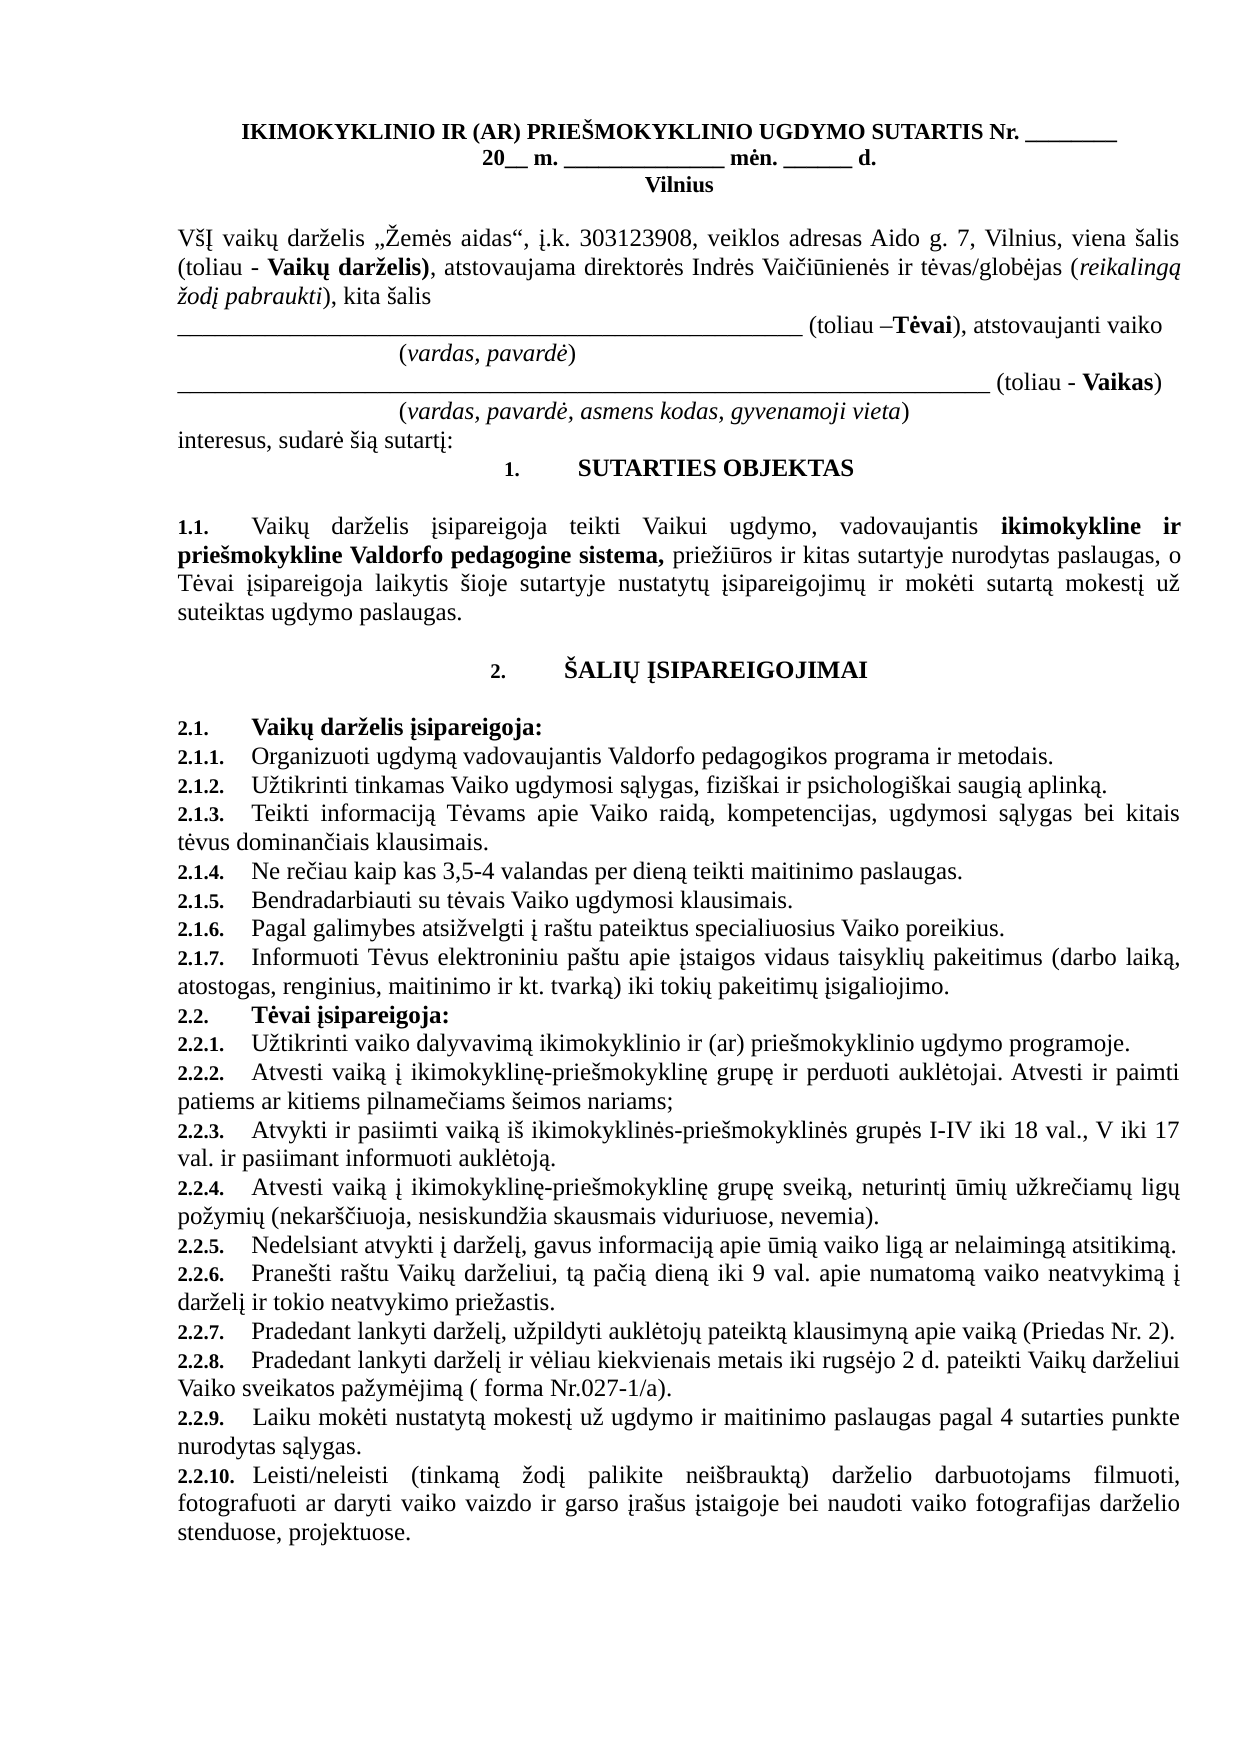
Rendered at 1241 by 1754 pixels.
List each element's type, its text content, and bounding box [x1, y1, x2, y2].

list Teikti informaciją Tėvams apie Vaiko raidą, kompetencijas, ugdymosi sąlygas bei kitais tėvus dominančiais klausimais. [177, 798, 1181, 856]
text (vardas, pavardė) [177, 338, 1181, 367]
text _________________________________________________________________ (toliau - Vaikas) [177, 367, 1181, 396]
list ŠALIŲ ĮSIPAREIGOJIMAI [177, 655, 1181, 683]
text VšĮ vaikų darželis „Žemės aidas“, į.k. 303123908, veiklos adresas Aido g. 7, Vilnius, viena šalis (toliau - Vaikų darželis), atstovaujama direktorės Indrės Vaičiūnienės ir tėvas/globėjas (reikalingą žodį pabraukti), kita šalis [177, 223, 1181, 310]
list Užtikrinti tinkamas Vaiko ugdymosi sąlygas, fiziškai ir psichologiškai saugią aplinką. [177, 770, 1181, 798]
list Ne rečiau kaip kas 3,5-4 valandas per dieną teikti maitinimo paslaugas. [177, 856, 1181, 885]
list Nedelsiant atvykti į darželį, gavus informaciją apie ūmią vaiko ligą ar nelaimingą atsitikimą. [177, 1230, 1181, 1258]
list Leisti/neleisti (tinkamą žodį palikite neišbrauktą) darželio darbuotojams filmuoti, fotografuoti ar daryti vaiko vaizdo ir garso įrašus įstaigoje bei naudoti vaiko fotografijas darželio stenduose, projektuose. [177, 1460, 1181, 1546]
text __________________________________________________ (toliau –Tėvai), atstovaujanti vaiko [177, 310, 1181, 338]
list Pradedant lankyti darželį ir vėliau kiekvienais metais iki rugsėjo 2 d. pateikti Vaikų darželiui Vaiko sveikatos pažymėjimą ( forma Nr.027-1/a). [177, 1345, 1181, 1402]
list Organizuoti ugdymą vadovaujantis Valdorfo pedagogikos programa ir metodais. [177, 741, 1181, 770]
list Vaikų darželis įsipareigoja teikti Vaikui ugdymo, vadovaujantis ikimokykline ir priešmokykline Valdorfo pedagogine sistema, priežiūros ir kitas sutartyje nurodytas paslaugas, o Tėvai įsipareigoja laikytis šioje sutartyje nustatytų įsipareigojimų ir mokėti sutartą mokestį už suteiktas ugdymo paslaugas. [177, 511, 1181, 626]
list Bendradarbiauti su tėvais Vaiko ugdymosi klausimais. [177, 885, 1181, 913]
text interesus, sudarė šią sutartį: [177, 425, 1181, 453]
list Atvesti vaiką į ikimokyklinę-priešmokyklinę grupę sveiką, neturintį ūmių užkrečiamų ligų požymių (nekarščiuoja, nesiskundžia skausmais viduriuose, nevemia). [177, 1172, 1181, 1230]
text (vardas, pavardė, asmens kodas, gyvenamoji vieta) [177, 396, 1181, 425]
list Atvesti vaiką į ikimokyklinę-priešmokyklinę grupę ir perduoti auklėtojai. Atvesti ir paimti patiems ar kitiems pilnamečiams šeimos nariams; [177, 1057, 1181, 1115]
text Vilnius [177, 171, 1181, 197]
list Užtikrinti vaiko dalyvavimą ikimokyklinio ir (ar) priešmokyklinio ugdymo programoje. [177, 1028, 1181, 1057]
list Informuoti Tėvus elektroniniu paštu apie įstaigos vidaus taisyklių pakeitimus (darbo laiką, atostogas, renginius, maitinimo ir kt. tvarką) iki tokių pakeitimų įsigaliojimo. [177, 942, 1181, 1000]
list Pagal galimybes atsižvelgti į raštu pateiktus specialiuosius Vaiko poreikius. [177, 913, 1181, 942]
list Atvykti ir pasiimti vaiką iš ikimokyklinės-priešmokyklinės grupės I-IV iki 18 val., V iki 17 val. ir pasiimant informuoti auklėtoją. [177, 1115, 1181, 1172]
list Pradedant lankyti darželį, užpildyti auklėtojų pateiktą klausimyną apie vaiką (Priedas Nr. 2). [177, 1316, 1181, 1345]
list SUTARTIES OBJEKTAS [177, 453, 1181, 482]
list Tėvai įsipareigoja: [177, 1000, 1181, 1028]
text IKIMOKYKLINIO IR (AR) PRIEŠMOKYKLINIO UGDYMO SUTARTIS Nr. ________ 20__ m. ______________ mėn. ______ d. [177, 118, 1181, 171]
list Vaikų darželis įsipareigoja: [177, 712, 1181, 741]
list Laiku mokėti nustatytą mokestį už ugdymo ir maitinimo paslaugas pagal 4 sutarties punkte nurodytas sąlygas. [177, 1402, 1181, 1460]
list Pranešti raštu Vaikų darželiui, tą pačią dieną iki 9 val. apie numatomą vaiko neatvykimą į darželį ir tokio neatvykimo priežastis. [177, 1258, 1181, 1316]
